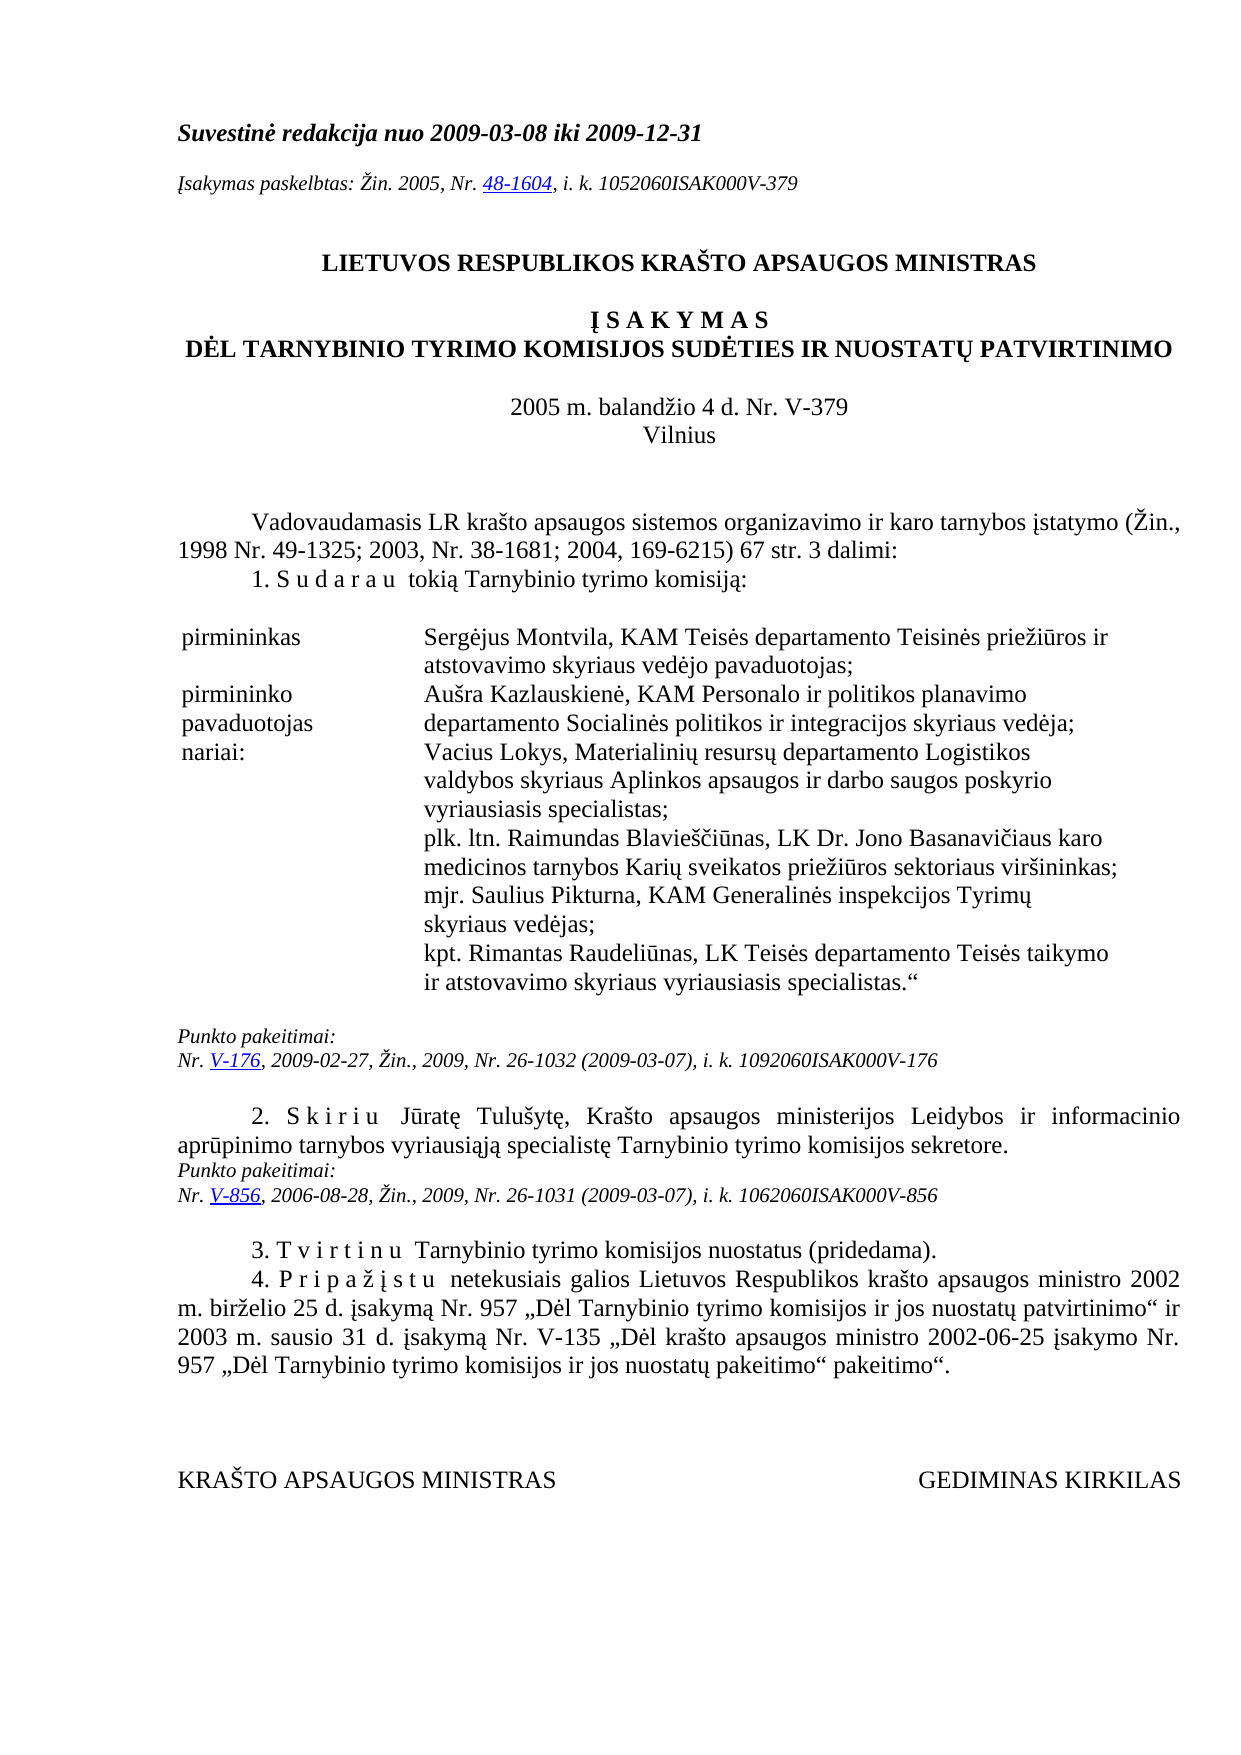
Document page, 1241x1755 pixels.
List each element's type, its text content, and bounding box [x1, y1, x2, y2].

text Vadovaudamasis LR krašto apsaugos sistemos organizavimo ir karo tarnybos įstatymo (Žin., 1998 Nr. 49-1325; 2003, Nr. 38-1681; 2004, 169-6215) 67 str. 3 dalimi: [177, 507, 1181, 564]
text Suvestinė redakcija nuo 2009-03-08 iki 2009-12-31 [177, 118, 1181, 147]
text 1. Sudarau tokią Tarnybinio tyrimo komisiją: [177, 564, 1181, 593]
text 2005 m. balandžio 4 d. Nr. V-379 [177, 392, 1181, 420]
text Į S A K Y M A S [177, 305, 1181, 334]
table_header Sergėjus Montvila, KAM Teisės departamento Teisinės priežiūros ir atstovavimo skyriaus vedėjo pavaduotojas; [420, 622, 1122, 679]
table_cell pirmininko pavaduotojas [177, 679, 419, 737]
text Nr. V-856, 2006-08-28, Žin., 2009, Nr. 26-1031 (2009-03-07), i. k. 1062060ISAK000V-856 [177, 1182, 1181, 1207]
text Krašto apsaugos ministras Gediminas Kirkilas [177, 1465, 1181, 1494]
table_cell nariai: [177, 737, 419, 995]
table_header pirmininkas [177, 622, 419, 679]
text Įsakymas paskelbtas: Žin. 2005, Nr. 48-1604, i. k. 1052060ISAK000V-379 [177, 171, 1181, 195]
text Nr. V-176, 2009-02-27, Žin., 2009, Nr. 26-1032 (2009-03-07), i. k. 1092060ISAK000V-176 [177, 1048, 1181, 1072]
text 2. Skiriu Jūratę Tulušytę, Krašto apsaugos ministerijos Leidybos ir informacinio aprūpinimo tarnybos vyriausiąją specialistę Tarnybinio tyrimo komisijos sekretore. [177, 1101, 1181, 1158]
text LIETUVOS RESPUBLIKOS KRAŠTO APSAUGOS MINISTRAS [177, 248, 1181, 277]
text DĖL TARNYBINIO TYRIMO KOMISIJOS SUDĖTIES IR NUOSTATŲ PATVIRTINIMO [177, 334, 1181, 363]
text Punkto pakeitimai: [177, 1158, 1181, 1182]
table_cell Vacius Lokys, Materialinių resursų departamento Logistikos valdybos skyriaus Aplinkos apsaugos ir darbo saugos poskyrio vyriausiasis specialistas; plk. ltn. Raimundas Blavieščiūnas, LK Dr. Jono Basanavičiaus karo medicinos tarnybos Karių sveikatos priežiūros sektoriaus viršininkas; mjr. Saulius Pikturna, KAM Generalinės inspekcijos Tyrimų skyriaus vedėjas; kpt. Rimantas Raudeliūnas, LK Teisės departamento Teisės taikymo ir atstovavimo skyriaus vyriausiasis specialistas.“ [420, 737, 1122, 995]
table_cell Aušra Kazlauskienė, KAM Personalo ir politikos planavimo departamento Socialinės politikos ir integracijos skyriaus vedėja; [420, 679, 1122, 737]
text Punkto pakeitimai: [177, 1024, 1181, 1048]
text 3. Tvirtinu Tarnybinio tyrimo komisijos nuostatus (pridedama). [177, 1235, 1181, 1264]
text 4. Pripažįstu netekusiais galios Lietuvos Respublikos krašto apsaugos ministro 2002 m. birželio 25 d. įsakymą Nr. 957 „Dėl Tarnybinio tyrimo komisijos ir jos nuostatų patvirtinimo“ ir 2003 m. sausio 31 d. įsakymą Nr. V-135 „Dėl krašto apsaugos ministro 2002-06-25 įsakymo Nr. 957 „Dėl Tarnybinio tyrimo komisijos ir jos nuostatų pakeitimo“ pakeitimo“. [177, 1264, 1181, 1379]
text Vilnius [177, 420, 1181, 449]
